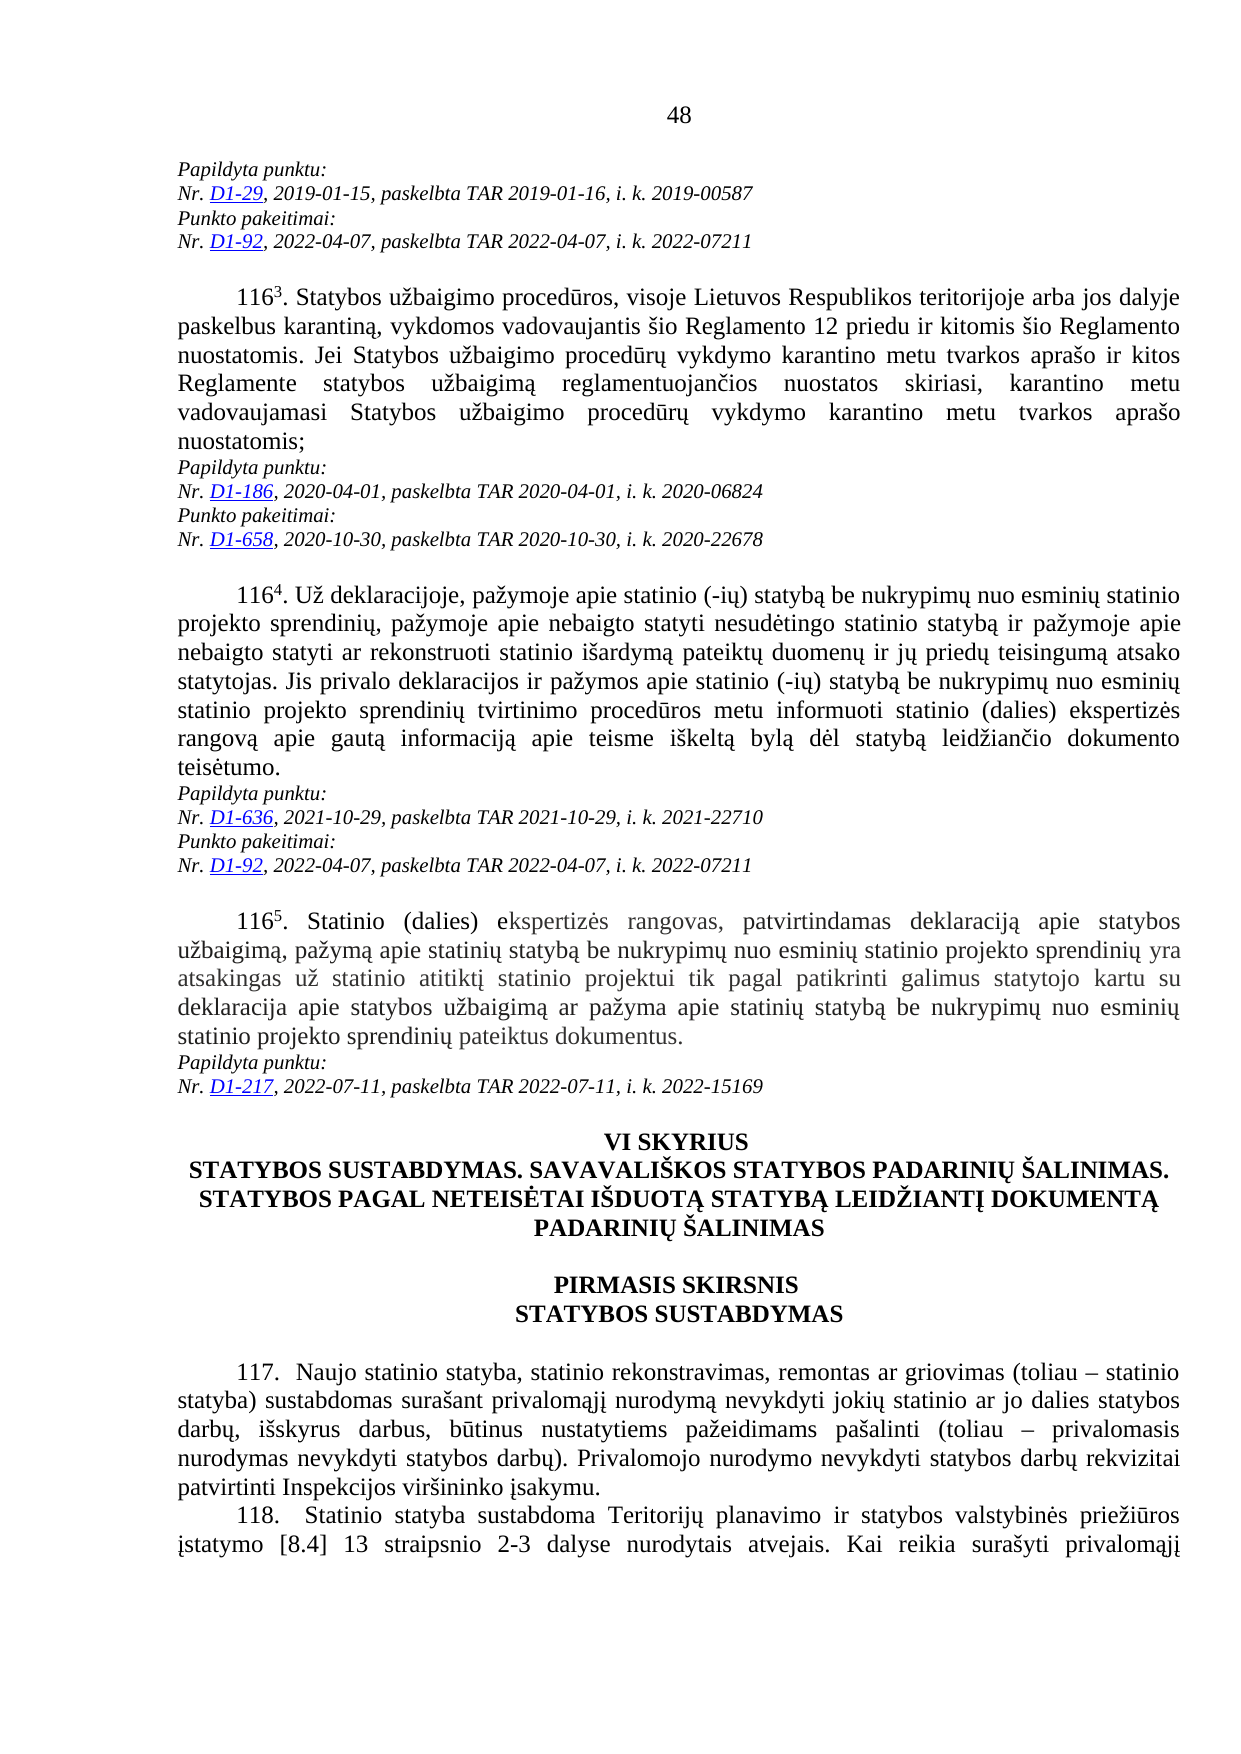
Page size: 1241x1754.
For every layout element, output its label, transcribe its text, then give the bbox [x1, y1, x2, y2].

text Papildyta punktu: [177, 455, 1181, 479]
text Nr. D1-658, 2020-10-30, paskelbta TAR 2020-10-30, i. k. 2020-22678 [177, 527, 1181, 551]
text Papildyta punktu: [177, 1050, 1181, 1074]
text Punkto pakeitimai: [177, 205, 1181, 229]
text STATYBOS SUSTABDYMAS. SAVAVALIŠKOS STATYBOS PADARINIŲ ŠALINIMAS. STATYBOS PAGAL NETEISĖTAI IŠDUOTĄ STATYBĄ LEIDŽIANTĮ DOKUMENTĄ PADARINIŲ ŠALINIMAS [177, 1155, 1181, 1242]
text VI SKYRIUS [177, 1127, 1181, 1155]
text Nr. D1-186, 2020-04-01, paskelbta TAR 2020-04-01, i. k. 2020-06824 [177, 479, 1181, 503]
subtitle STATYBOS SUSTABDYMAS [177, 1299, 1181, 1328]
text Punkto pakeitimai: [177, 503, 1181, 527]
text Punkto pakeitimai: [177, 829, 1181, 853]
text Nr. D1-92, 2022-04-07, paskelbta TAR 2022-04-07, i. k. 2022-07211 [177, 853, 1181, 877]
subtitle PIRMASIS SKIRSNIS [177, 1270, 1181, 1299]
text 117. Naujo statinio statyba, statinio rekonstravimas, remontas ar griovimas (toliau – statinio statyba) sustabdomas surašant privalomąjį nurodymą nevykdyti jokių statinio ar jo dalies statybos darbų, išskyrus darbus, būtinus nustatytiems pažeidimams pašalinti (toliau – privalomasis nurodymas nevykdyti statybos darbų). Privalomojo nurodymo nevykdyti statybos darbų rekvizitai patvirtinti Inspekcijos viršininko įsakymu. [177, 1357, 1181, 1500]
text 1164. Už deklaracijoje, pažymoje apie statinio (-ių) statybą be nukrypimų nuo esminių statinio projekto sprendinių, pažymoje apie nebaigto statyti nesudėtingo statinio statybą ir pažymoje apie nebaigto statyti ar rekonstruoti statinio išardymą pateiktų duomenų ir jų priedų teisingumą atsako statytojas. Jis privalo deklaracijos ir pažymos apie statinio (-ių) statybą be nukrypimų nuo esminių statinio projekto sprendinių tvirtinimo procedūros metu informuoti statinio (dalies) ekspertizės rangovą apie gautą informaciją apie teisme iškeltą bylą dėl statybą leidžiančio dokumento teisėtumo. [177, 580, 1181, 781]
text Nr. D1-92, 2022-04-07, paskelbta TAR 2022-04-07, i. k. 2022-07211 [177, 229, 1181, 253]
text Nr. D1-29, 2019-01-15, paskelbta TAR 2019-01-16, i. k. 2019-00587 [177, 181, 1181, 205]
text Nr. D1-217, 2022-07-11, paskelbta TAR 2022-07-11, i. k. 2022-15169 [177, 1074, 1181, 1098]
text 118. Statinio statyba sustabdoma Teritorijų planavimo ir statybos valstybinės priežiūros įstatymo [8.4] 13 straipsnio 2-3 dalyse nurodytais atvejais. Kai reikia surašyti privalomąjį [177, 1500, 1181, 1558]
text Nr. D1-636, 2021-10-29, paskelbta TAR 2021-10-29, i. k. 2021-22710 [177, 805, 1181, 829]
text 1165. Statinio (dalies) ekspertizės rangovas, patvirtindamas deklaraciją apie statybos užbaigimą, pažymą apie statinių statybą be nukrypimų nuo esminių statinio projekto sprendinių yra atsakingas už statinio atitiktį statinio projektui tik pagal patikrinti galimus statytojo kartu su deklaracija apie statybos užbaigimą ar pažyma apie statinių statybą be nukrypimų nuo esminių statinio projekto sprendinių pateiktus dokumentus. [177, 906, 1181, 1050]
text Papildyta punktu: [177, 157, 1181, 181]
text 1163. Statybos užbaigimo procedūros, visoje Lietuvos Respublikos teritorijoje arba jos dalyje paskelbus karantiną, vykdomos vadovaujantis šio Reglamento 12 priedu ir kitomis šio Reglamento nuostatomis. Jei Statybos užbaigimo procedūrų vykdymo karantino metu tvarkos aprašo ir kitos Reglamente statybos užbaigimą reglamentuojančios nuostatos skiriasi, karantino metu vadovaujamasi Statybos užbaigimo procedūrų vykdymo karantino metu tvarkos aprašo nuostatomis; [177, 282, 1181, 455]
text Papildyta punktu: [177, 781, 1181, 805]
